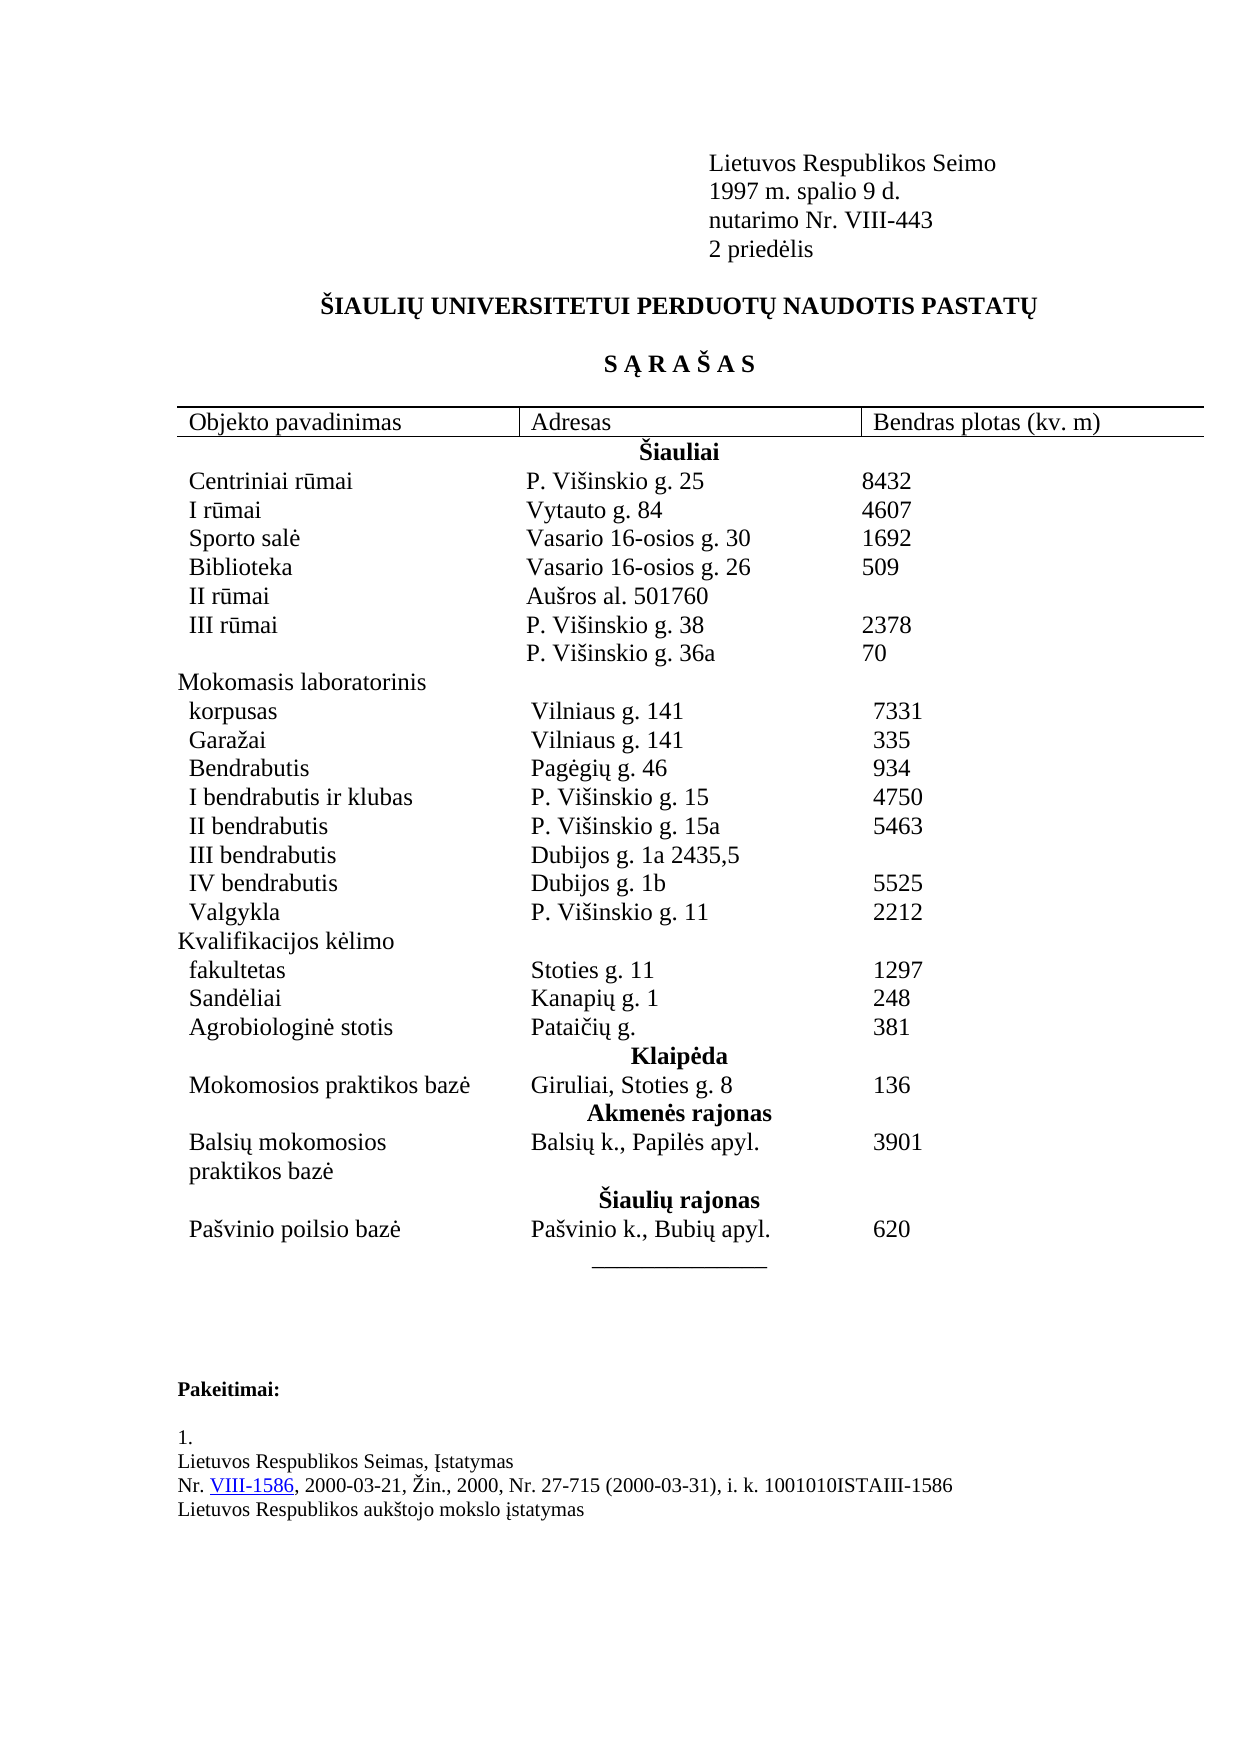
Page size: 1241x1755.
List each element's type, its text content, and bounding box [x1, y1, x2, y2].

table_header P. Višinskio g. 25 [515, 466, 850, 495]
table_cell Vasario 16-osios g. 30 [515, 524, 850, 552]
text 2 priedėlis [177, 234, 1181, 263]
table_cell Sporto salė [177, 524, 514, 552]
text Klaipėda [177, 1041, 1181, 1070]
text nutarimo Nr. VIII-443 [177, 205, 1181, 234]
table_cell III rūmai [177, 610, 514, 638]
table_cell [862, 840, 1204, 868]
text S Ą R A Š A S [177, 349, 1181, 378]
table_cell Kanapių g. 1 [519, 984, 862, 1012]
table_cell Pataičių g. [519, 1012, 862, 1041]
table_cell 248 [862, 984, 1204, 1012]
text Šiaulių rajonas [177, 1185, 1181, 1214]
table_cell Agrobiologinė stotis [177, 1012, 519, 1041]
table_cell Sandėliai [177, 984, 519, 1012]
table_cell 381 [862, 1012, 1204, 1041]
table_cell 934 [862, 754, 1204, 782]
table_cell P. Višinskio g. 15a [519, 811, 862, 840]
table_cell Garažai [177, 725, 519, 753]
table_cell 5463 [862, 811, 1204, 840]
table_header Giruliai, Stoties g. 8 [519, 1070, 862, 1098]
table_cell Valgykla [177, 897, 519, 926]
table_header Pašvinio poilsio bazė [177, 1214, 519, 1242]
table_cell 70 [850, 639, 1204, 667]
table_header 1297 [862, 955, 1204, 983]
table_cell Vilniaus g. 141 [519, 725, 862, 753]
table_cell [177, 639, 514, 667]
text ______________ [177, 1242, 1181, 1271]
table_cell 1692 [850, 524, 1204, 552]
table_cell II rūmai [177, 581, 514, 610]
table_header Balsių mokomosios praktikos bazė [177, 1127, 519, 1185]
table_cell 4607 [850, 495, 1204, 523]
text 1997 m. spalio 9 d. [177, 176, 1181, 205]
table_header Mokomosios praktikos bazė [177, 1070, 519, 1098]
text Akmenės rajonas [177, 1098, 1181, 1127]
table_header 620 [862, 1214, 1204, 1242]
table_cell Pagėgių g. 46 [519, 754, 862, 782]
table_header 7331 [862, 696, 1204, 725]
table_cell Vytauto g. 84 [515, 495, 850, 523]
text Šiaulių universitetui perduotŲ NAUDOTIS pastatŲ [177, 291, 1181, 320]
table_cell Aušros al. 501760 [515, 581, 850, 610]
table_cell Bendrabutis [177, 754, 519, 782]
table_cell II bendrabutis [177, 811, 519, 840]
table_cell 5525 [862, 869, 1204, 897]
text Pakeitimai: [177, 1377, 1181, 1401]
table_header Pašvinio k., Bubių apyl. [519, 1214, 862, 1242]
table_header Vilniaus g. 141 [519, 696, 862, 725]
text Nr. VIII-1586, 2000-03-21, Žin., 2000, Nr. 27-715 (2000-03-31), i. k. 1001010ISTAIII-1586 [177, 1473, 1181, 1497]
text Šiauliai [177, 437, 1181, 466]
table_header Centriniai rūmai [177, 466, 514, 495]
table_cell III bendrabutis [177, 840, 519, 868]
table_cell 509 [850, 552, 1204, 581]
table_cell 2378 [850, 610, 1204, 638]
table_cell P. Višinskio g. 15 [519, 782, 862, 811]
table_header fakultetas [177, 955, 519, 983]
table_cell I rūmai [177, 495, 514, 523]
table_cell Dubijos g. 1b [519, 869, 862, 897]
table_cell [850, 581, 1204, 610]
table_cell 2212 [862, 897, 1204, 926]
table_header Objekto pavadinimas [177, 408, 519, 436]
text Lietuvos Respublikos Seimas, Įstatymas [177, 1449, 1181, 1473]
table_cell P. Višinskio g. 38 [515, 610, 850, 638]
table_cell Biblioteka [177, 552, 514, 581]
text Mokomasis laboratorinis [177, 667, 1181, 696]
text Lietuvos Respublikos aukštojo mokslo įstatymas [177, 1497, 1181, 1521]
table_cell 335 [862, 725, 1204, 753]
table_header 8432 [850, 466, 1204, 495]
table_cell IV bendrabutis [177, 869, 519, 897]
table_header Bendras plotas (kv. m) [862, 408, 1204, 436]
table_header Stoties g. 11 [519, 955, 862, 983]
table_cell 4750 [862, 782, 1204, 811]
table_header Balsių k., Papilės apyl. [519, 1127, 862, 1185]
table_cell Dubijos g. 1a 2435,5 [519, 840, 862, 868]
text Kvalifikacijos kėlimo [177, 926, 1181, 955]
text Lietuvos Respublikos Seimo [177, 148, 1181, 176]
table_cell I bendrabutis ir klubas [177, 782, 519, 811]
text 1. [177, 1425, 1181, 1449]
table_header 3901 [862, 1127, 1204, 1185]
table_header Adresas [520, 408, 861, 436]
table_cell P. Višinskio g. 11 [519, 897, 862, 926]
table_header 136 [862, 1070, 1204, 1098]
table_cell P. Višinskio g. 36a [515, 639, 850, 667]
table_header korpusas [177, 696, 519, 725]
table_cell Vasario 16-osios g. 26 [515, 552, 850, 581]
